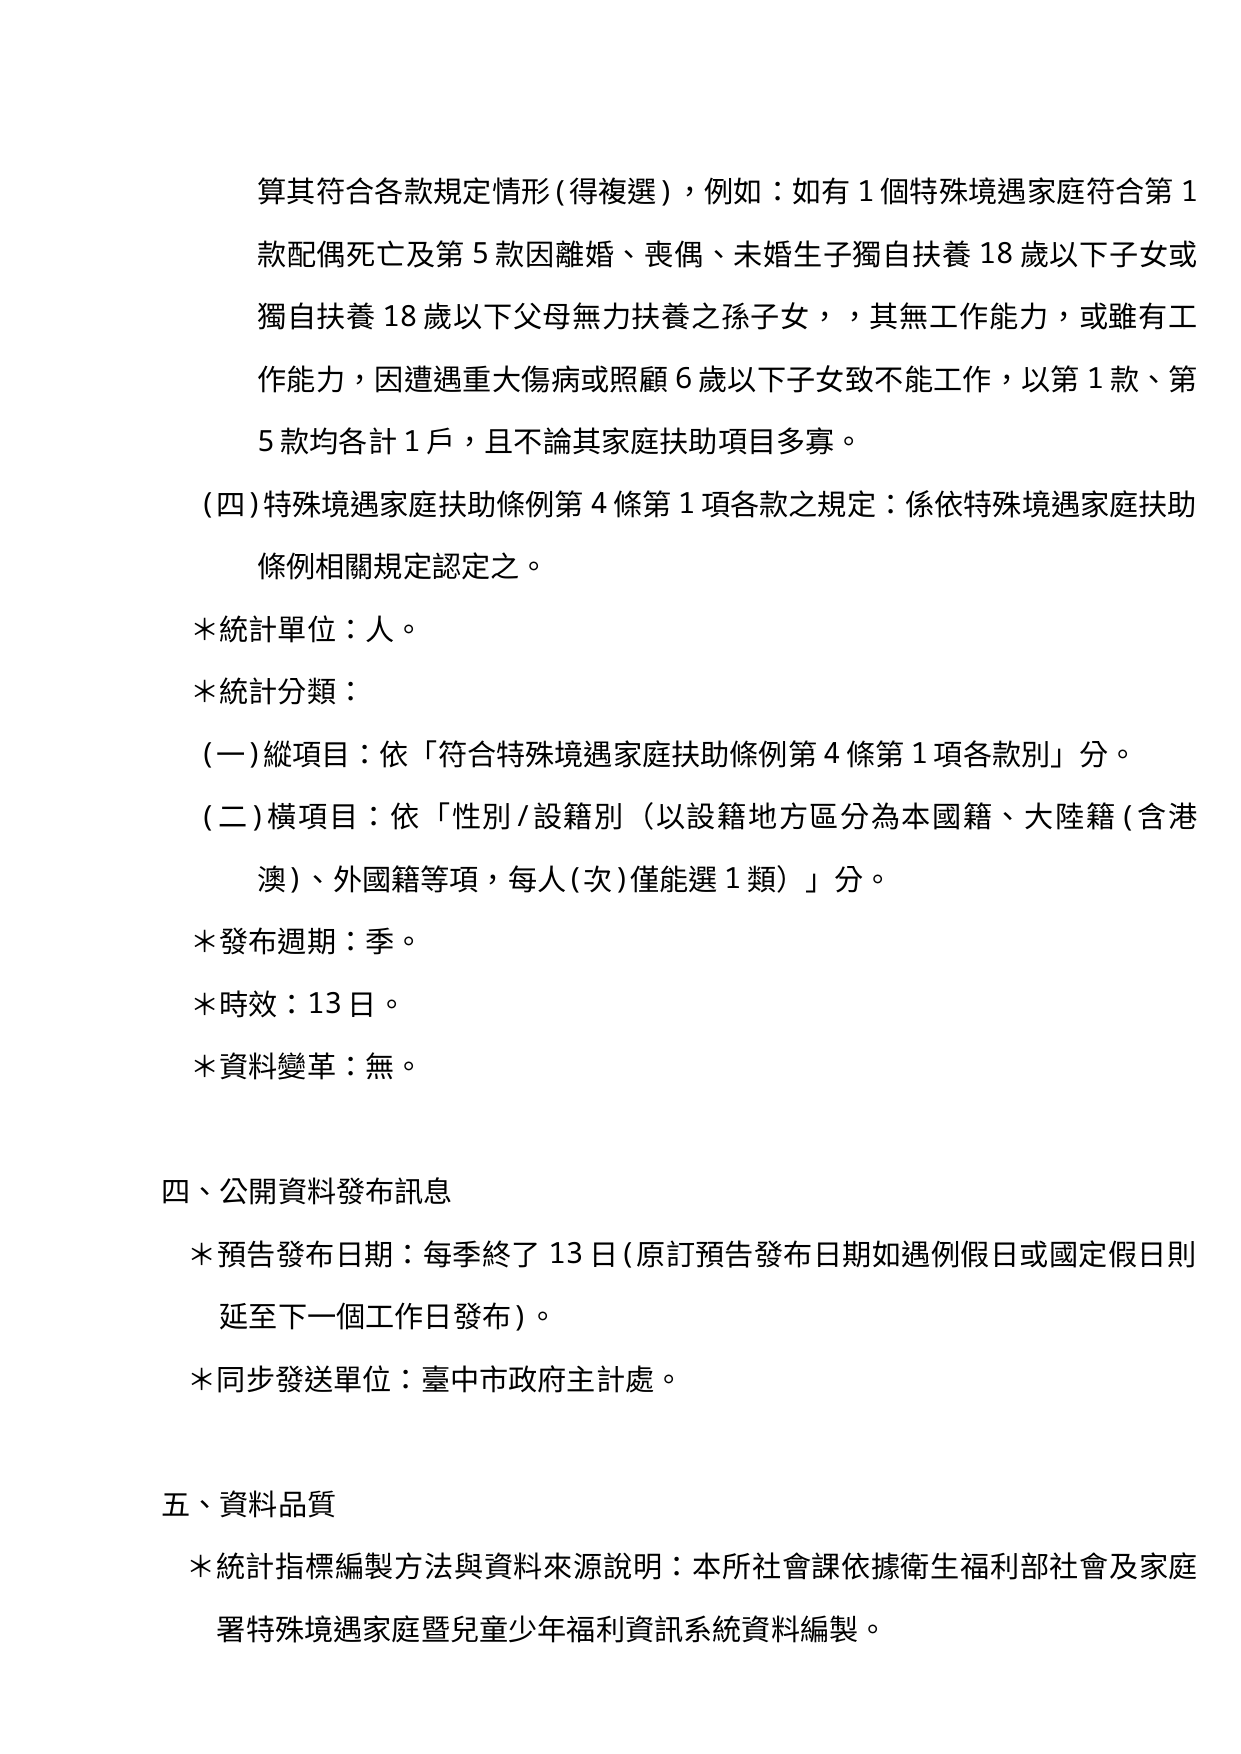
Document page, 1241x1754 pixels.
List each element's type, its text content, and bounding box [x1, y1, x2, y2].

table_header 算其符合各款規定情形(得複選)，例如：如有1個特殊境遇家庭符合第1款配偶死亡及第5款因離婚、喪偶、未婚生子獨自扶養18歲以下子女或獨自扶養18歲以下父母無力扶養之孫子女，，其無工作能力，或雖有工作能力，因遭遇重大傷病或照顧6歲以下子女致不能工作，以第1款、第5款均各計1戶，且不論其家庭扶助項目多寡。 (四)特殊境遇家庭扶助條例第4條第1項各款之規定：係依特殊境遇家庭扶助條例相關規定認定之。 ＊統計單位：人。 ＊統計分類： (一)縱項目：依「符合特殊境遇家庭扶助條例第4條第1項各款別」分。 (二)橫項目：依「性別/設籍別（以設籍地方區分為本國籍、大陸籍(含港澳)、外國籍等項，每人(次)僅能選1類）」分。 ＊發布週期：季。 ＊時效：13日。 ＊資料變革：無。 四、公開資料發布訊息 ＊預告發布日期：每季終了13日(原訂預告發布日期如遇例假日或國定假日則延至下一個工作日發布)。 ＊同步發送單位：臺中市政府主計處。 五、資料品質 ＊統計指標編製方法與資料來源說明：本所社會課依據衛生福利部社會及家庭署特殊境遇家庭暨兒童少年福利資訊系統資料編製。 [150, 148, 1209, 1648]
